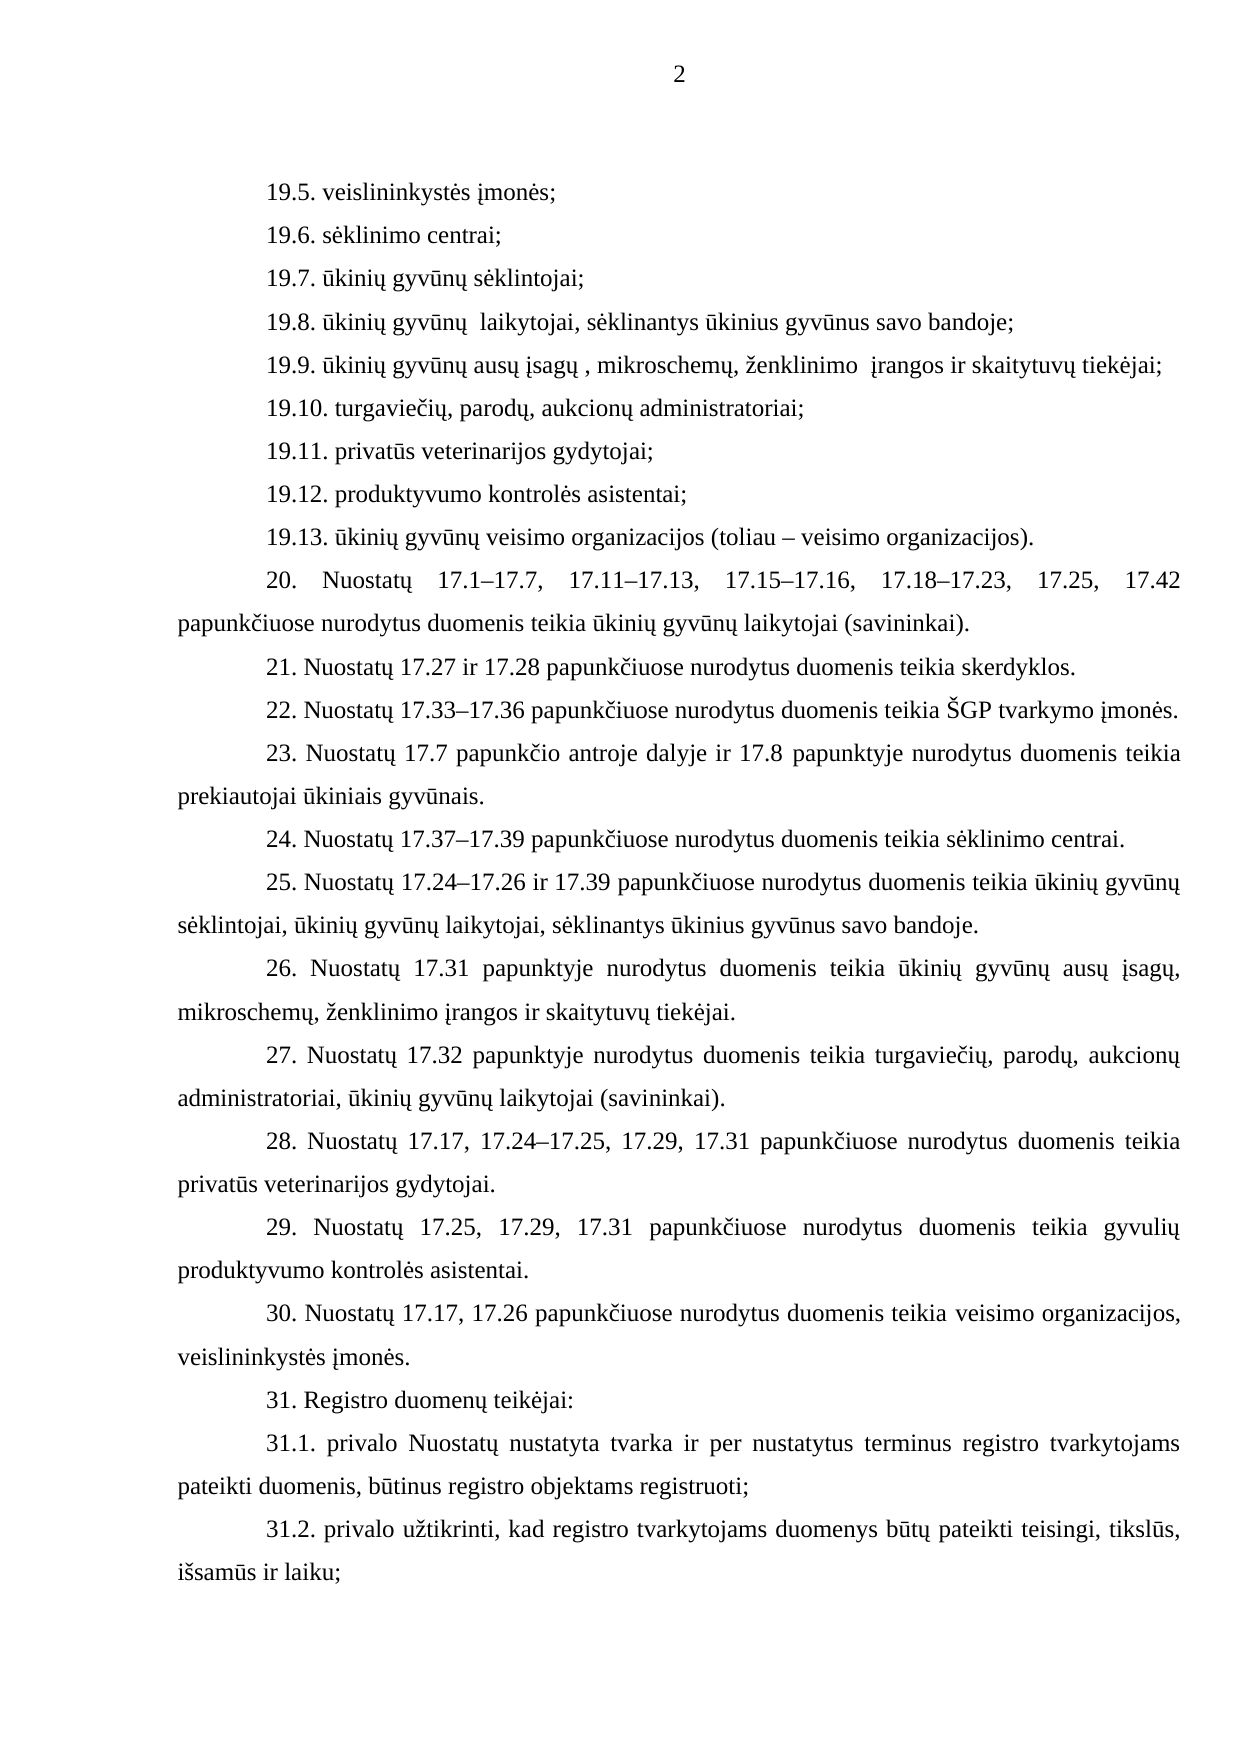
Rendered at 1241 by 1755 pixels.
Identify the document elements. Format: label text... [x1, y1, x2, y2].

text 27. Nuostatų 17.32 papunktyje nurodytus duomenis teikia turgaviečių, parodų, aukcionų administratoriai, ūkinių gyvūnų laikytojai (savininkai). [177, 1040, 1181, 1112]
text 29. Nuostatų 17.25, 17.29, 17.31 papunkčiuose nurodytus duomenis teikia gyvulių produktyvumo kontrolės asistentai. [177, 1212, 1181, 1284]
text 19.6. sėklinimo centrai; [266, 220, 1181, 249]
text 28. Nuostatų 17.17, 17.24–17.25, 17.29, 17.31 papunkčiuose nurodytus duomenis teikia privatūs veterinarijos gydytojai. [177, 1126, 1181, 1198]
text 21. Nuostatų 17.27 ir 17.28 papunkčiuose nurodytus duomenis teikia skerdyklos. [266, 652, 1181, 680]
text 19.9. ūkinių gyvūnų ausų įsagų , mikroschemų, ženklinimo įrangos ir skaitytuvų tiekėjai; [266, 350, 1181, 378]
text 23. Nuostatų 17.7 papunkčio antroje dalyje ir 17.8 papunktyje nurodytus duomenis teikia prekiautojai ūkiniais gyvūnais. [177, 738, 1181, 810]
text 26. Nuostatų 17.31 papunktyje nurodytus duomenis teikia ūkinių gyvūnų ausų įsagų, mikroschemų, ženklinimo įrangos ir skaitytuvų tiekėjai. [177, 953, 1181, 1025]
text 19.12. produktyvumo kontrolės asistentai; [177, 479, 1181, 508]
text 19.7. ūkinių gyvūnų sėklintojai; [266, 263, 1181, 292]
text 19.10. turgaviečių, parodų, aukcionų administratoriai; [266, 393, 1181, 422]
text 19.11. privatūs veterinarijos gydytojai; [177, 436, 1181, 465]
text 19.5. veislininkystės įmonės; [266, 177, 1181, 206]
text 30. Nuostatų 17.17, 17.26 papunkčiuose nurodytus duomenis teikia veisimo organizacijos, veislininkystės įmonės. [177, 1298, 1181, 1370]
text 24. Nuostatų 17.37–17.39 papunkčiuose nurodytus duomenis teikia sėklinimo centrai. [266, 824, 1181, 853]
text 31.1. privalo Nuostatų nustatyta tvarka ir per nustatytus terminus registro tvarkytojams pateikti duomenis, būtinus registro objektams registruoti; [177, 1428, 1181, 1500]
text 19.8. ūkinių gyvūnų laikytojai, sėklinantys ūkinius gyvūnus savo bandoje; [266, 307, 1181, 335]
text 31.2. privalo užtikrinti, kad registro tvarkytojams duomenys būtų pateikti teisingi, tikslūs, išsamūs ir laiku; [177, 1514, 1181, 1586]
text 19.13. ūkinių gyvūnų veisimo organizacijos (toliau – veisimo organizacijos). [177, 522, 1181, 551]
text 25. Nuostatų 17.24–17.26 ir 17.39 papunkčiuose nurodytus duomenis teikia ūkinių gyvūnų sėklintojai, ūkinių gyvūnų laikytojai, sėklinantys ūkinius gyvūnus savo bandoje. [177, 867, 1181, 939]
text 22. Nuostatų 17.33–17.36 papunkčiuose nurodytus duomenis teikia ŠGP tvarkymo įmonės. [177, 695, 1181, 723]
text 20. Nuostatų 17.1–17.7, 17.11–17.13, 17.15–17.16, 17.18–17.23, 17.25, 17.42 papunkčiuose nurodytus duomenis teikia ūkinių gyvūnų laikytojai (savininkai). [177, 565, 1181, 637]
text 31. Registro duomenų teikėjai: [266, 1385, 1181, 1413]
